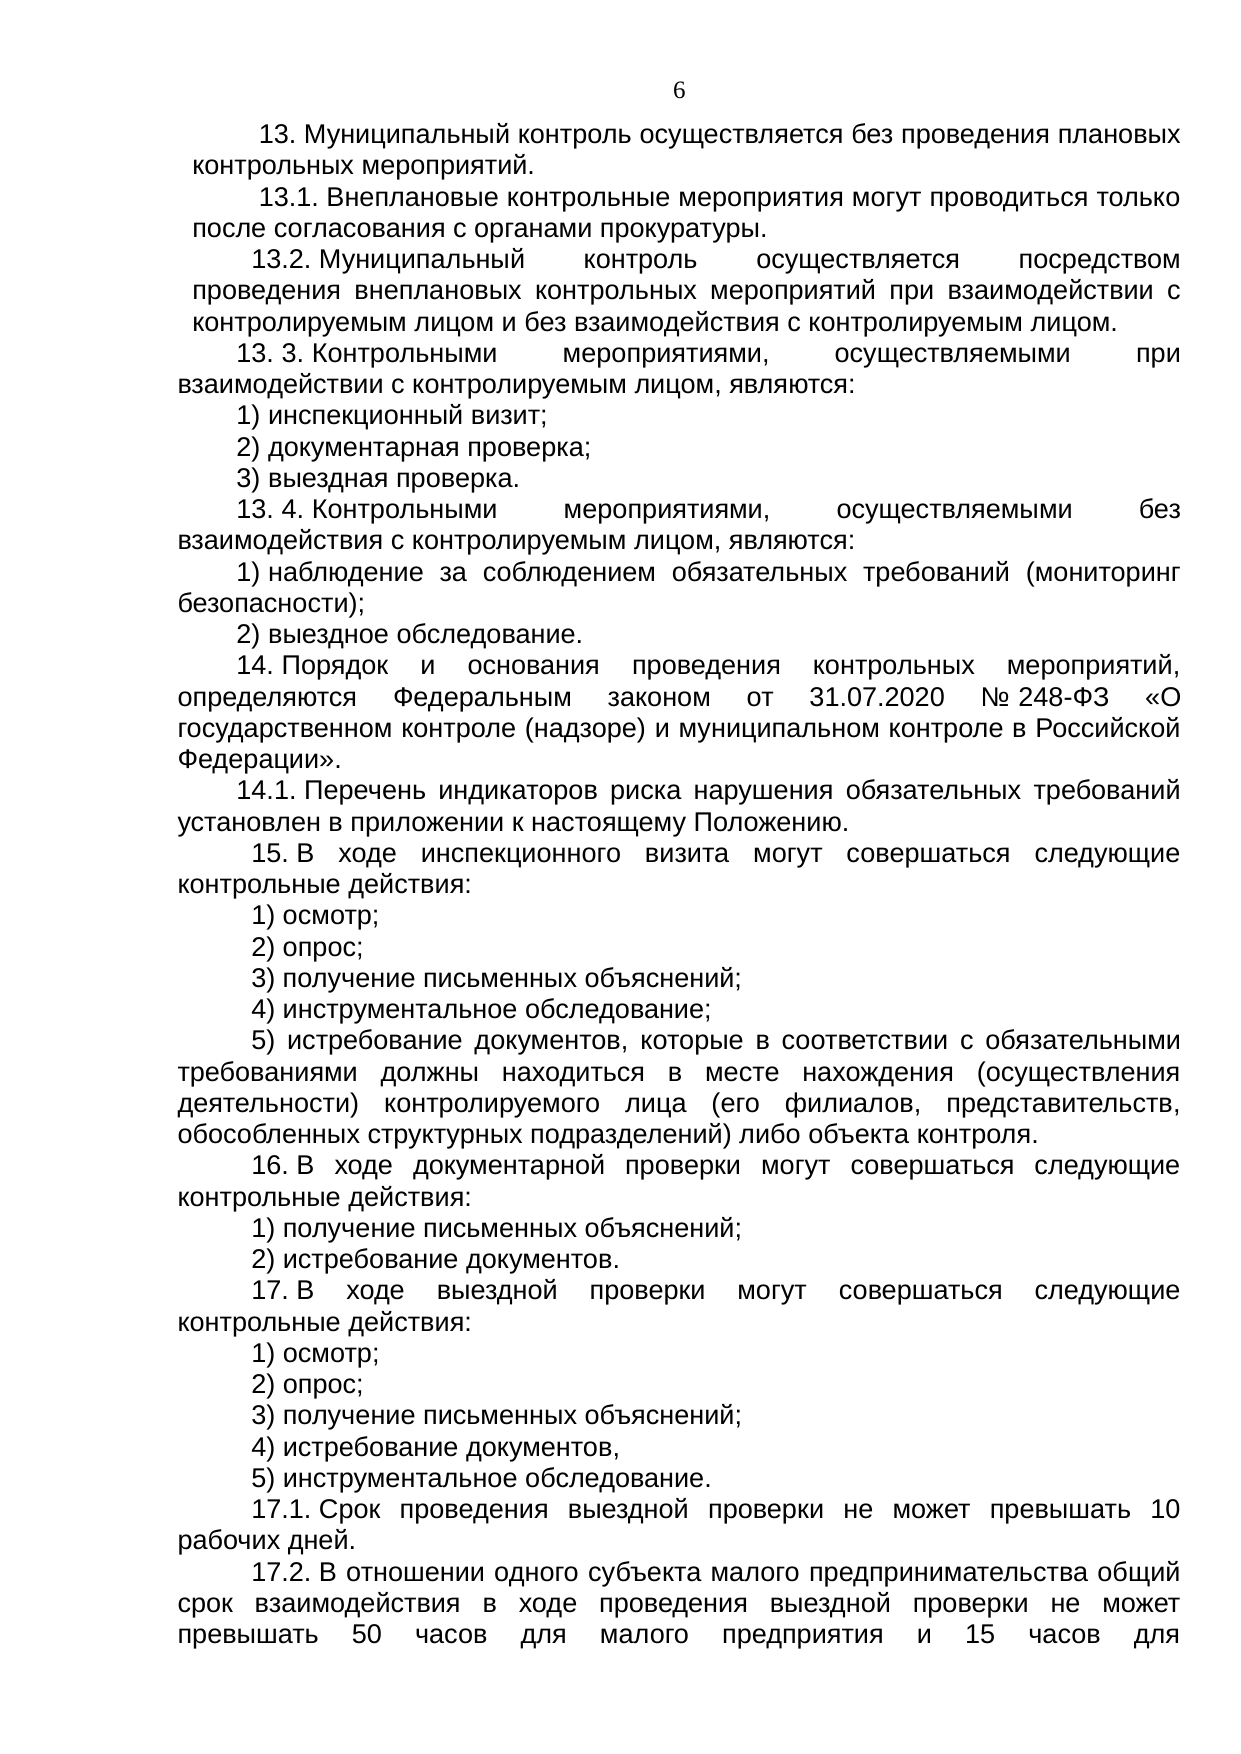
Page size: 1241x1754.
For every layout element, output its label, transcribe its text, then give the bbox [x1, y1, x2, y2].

text 17.2. В отношении одного субъекта малого предпринимательства общий срок взаимодействия в ходе проведения выездной проверки не может превышать 50 часов для малого предприятия и 15 часов для [177, 1556, 1181, 1649]
text 5) инструментальное обследование. [177, 1462, 1181, 1493]
text 17.1. Срок проведения выездной проверки не может превышать 10 рабочих дней. [177, 1493, 1181, 1556]
text 17. В ходе выездной проверки могут совершаться следующие контрольные действия: [177, 1274, 1181, 1337]
text 1) осмотр; [177, 899, 1181, 931]
text 1) осмотр; [177, 1337, 1181, 1368]
text 1) инспекционный визит; [177, 399, 1181, 431]
text 2) истребование документов. [177, 1243, 1181, 1274]
text 1) наблюдение за соблюдением обязательных требований (мониторинг безопасности); [177, 556, 1181, 618]
text 13. 4. Контрольными мероприятиями, осуществляемыми без взаимодействия с контролируемым лицом, являются: [177, 493, 1181, 556]
text 4) истребование документов, [177, 1431, 1181, 1462]
text 1) получение письменных объяснений; [177, 1212, 1181, 1243]
text 13. 3. Контрольными мероприятиями, осуществляемыми при взаимодействии с контролируемым лицом, являются: [177, 337, 1181, 399]
text 2) опрос; [177, 1368, 1181, 1399]
text 4) инструментальное обследование; [177, 993, 1181, 1024]
text 13.2. Муниципальный контроль осуществляется посредством проведения внеплановых контрольных мероприятий при взаимодействии с контролируемым лицом и без взаимодействия с контролируемым лицом. [192, 243, 1181, 337]
text 3) получение письменных объяснений; [177, 1399, 1181, 1431]
text 13. Муниципальный контроль осуществляется без проведения плановых контрольных мероприятий. [192, 118, 1181, 181]
text 3) выездная проверка. [177, 462, 1181, 493]
text 3) получение письменных объяснений; [177, 962, 1181, 993]
text 13.1. Внеплановые контрольные мероприятия могут проводиться только после согласования с органами прокуратуры. [192, 181, 1181, 243]
text 16. В ходе документарной проверки могут совершаться следующие контрольные действия: [177, 1149, 1181, 1212]
text 15. В ходе инспекционного визита могут совершаться следующие контрольные действия: [177, 837, 1181, 899]
text 14. Порядок и основания проведения контрольных мероприятий, определяются Федеральным законом от 31.07.2020 № 248-ФЗ «О государственном контроле (надзоре) и муниципальном контроле в Российской Федерации». [177, 649, 1181, 774]
text 14.1. Перечень индикаторов риска нарушения обязательных требований установлен в приложении к настоящему Положению. [177, 774, 1181, 837]
text 2) опрос; [177, 931, 1181, 962]
text 5) истребование документов, которые в соответствии с обязательными требованиями должны находиться в месте нахождения (осуществления деятельности) контролируемого лица (его филиалов, представительств, обособленных структурных подразделений) либо объекта контроля. [177, 1024, 1181, 1149]
text 2) выездное обследование. [177, 618, 1181, 649]
text 2) документарная проверка; [177, 431, 1181, 462]
